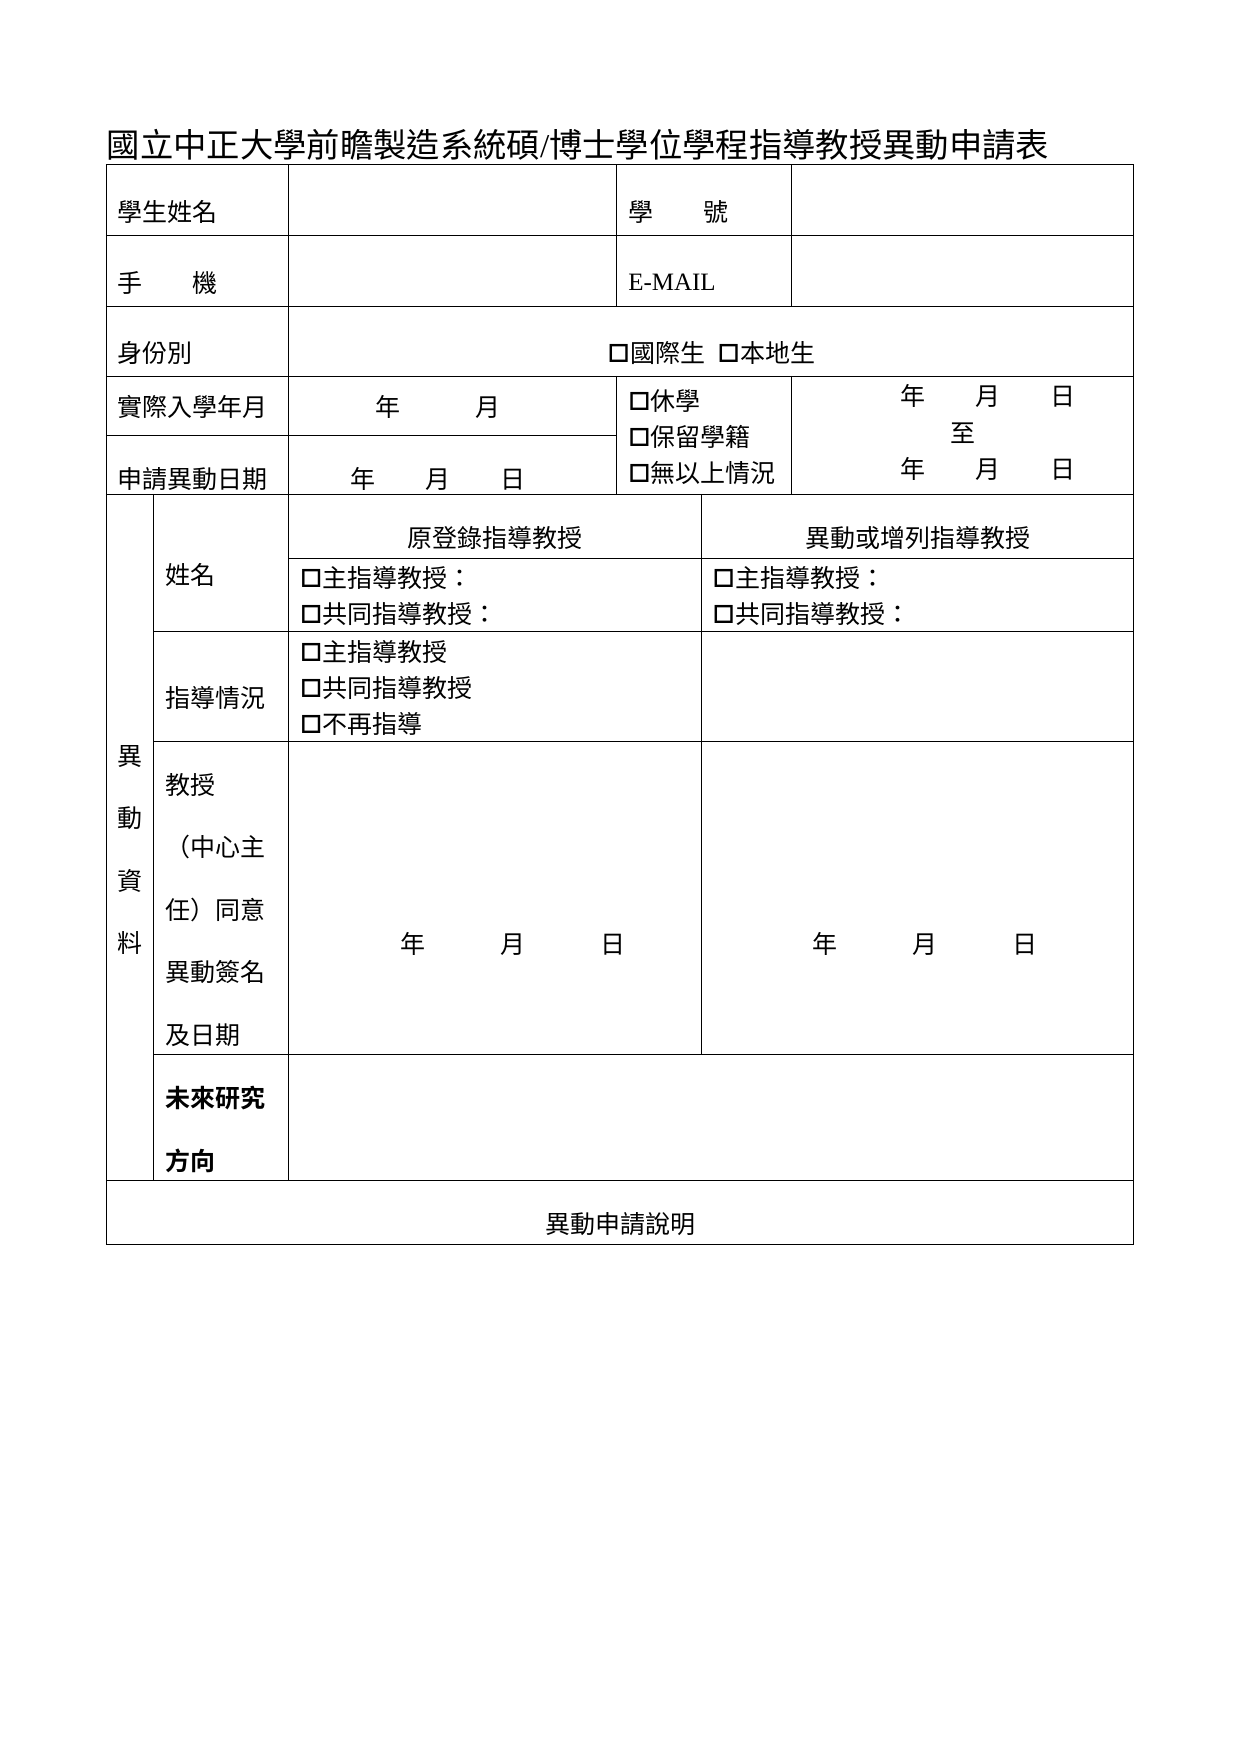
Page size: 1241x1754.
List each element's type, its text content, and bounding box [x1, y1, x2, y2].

table_cell 原登錄指導教授 [289, 495, 701, 557]
table_cell 國際生 本地生 [289, 307, 1133, 376]
table_cell 姓名 [154, 495, 288, 631]
table_cell 休學 保留學籍 無以上情況 [617, 377, 791, 494]
table_cell 主指導教授： 共同指導教授： [289, 559, 701, 631]
table_cell 未來研究方向 [154, 1055, 288, 1180]
table_cell 教授 （中心主任）同意異動簽名及日期 [154, 742, 288, 1054]
table_cell 異動資料 [107, 495, 153, 1180]
table_cell 手 機 [107, 236, 288, 306]
table_cell [289, 236, 616, 306]
table_cell 異動申請說明 [107, 1181, 1133, 1244]
table_cell 身份別 [107, 307, 288, 376]
table_cell [702, 742, 1133, 829]
table_cell 申請異動日期 [107, 436, 288, 494]
table_cell [289, 1055, 1133, 1180]
table_header 學 號 [617, 165, 791, 235]
table_cell 年 月 日 至 年 月 日 [792, 377, 1133, 494]
table_cell 實際入學年月 [107, 377, 288, 435]
table_cell 年 月 日 [702, 830, 1133, 1054]
table_cell 異動或增列指導教授 [702, 495, 1133, 557]
table_cell [792, 236, 1133, 306]
table_cell 主指導教授： 共同指導教授： [702, 559, 1133, 631]
table_cell 年 月 [289, 377, 616, 435]
table_cell E-MAIL [617, 236, 791, 306]
table_cell [702, 632, 1133, 741]
table_cell 主指導教授 共同指導教授 不再指導 [289, 632, 701, 741]
table_header 學生姓名 [107, 165, 288, 235]
table_cell 年 月 日 [289, 830, 701, 1054]
table_header [289, 165, 616, 235]
table_cell [289, 742, 701, 829]
text 國立中正大學前瞻製造系統碩/博士學位學程指導教授異動申請表 [106, 102, 1134, 164]
table_cell 指導情況 [154, 632, 288, 741]
table_cell 年 月 日 [289, 436, 616, 494]
table_header [792, 165, 1133, 235]
